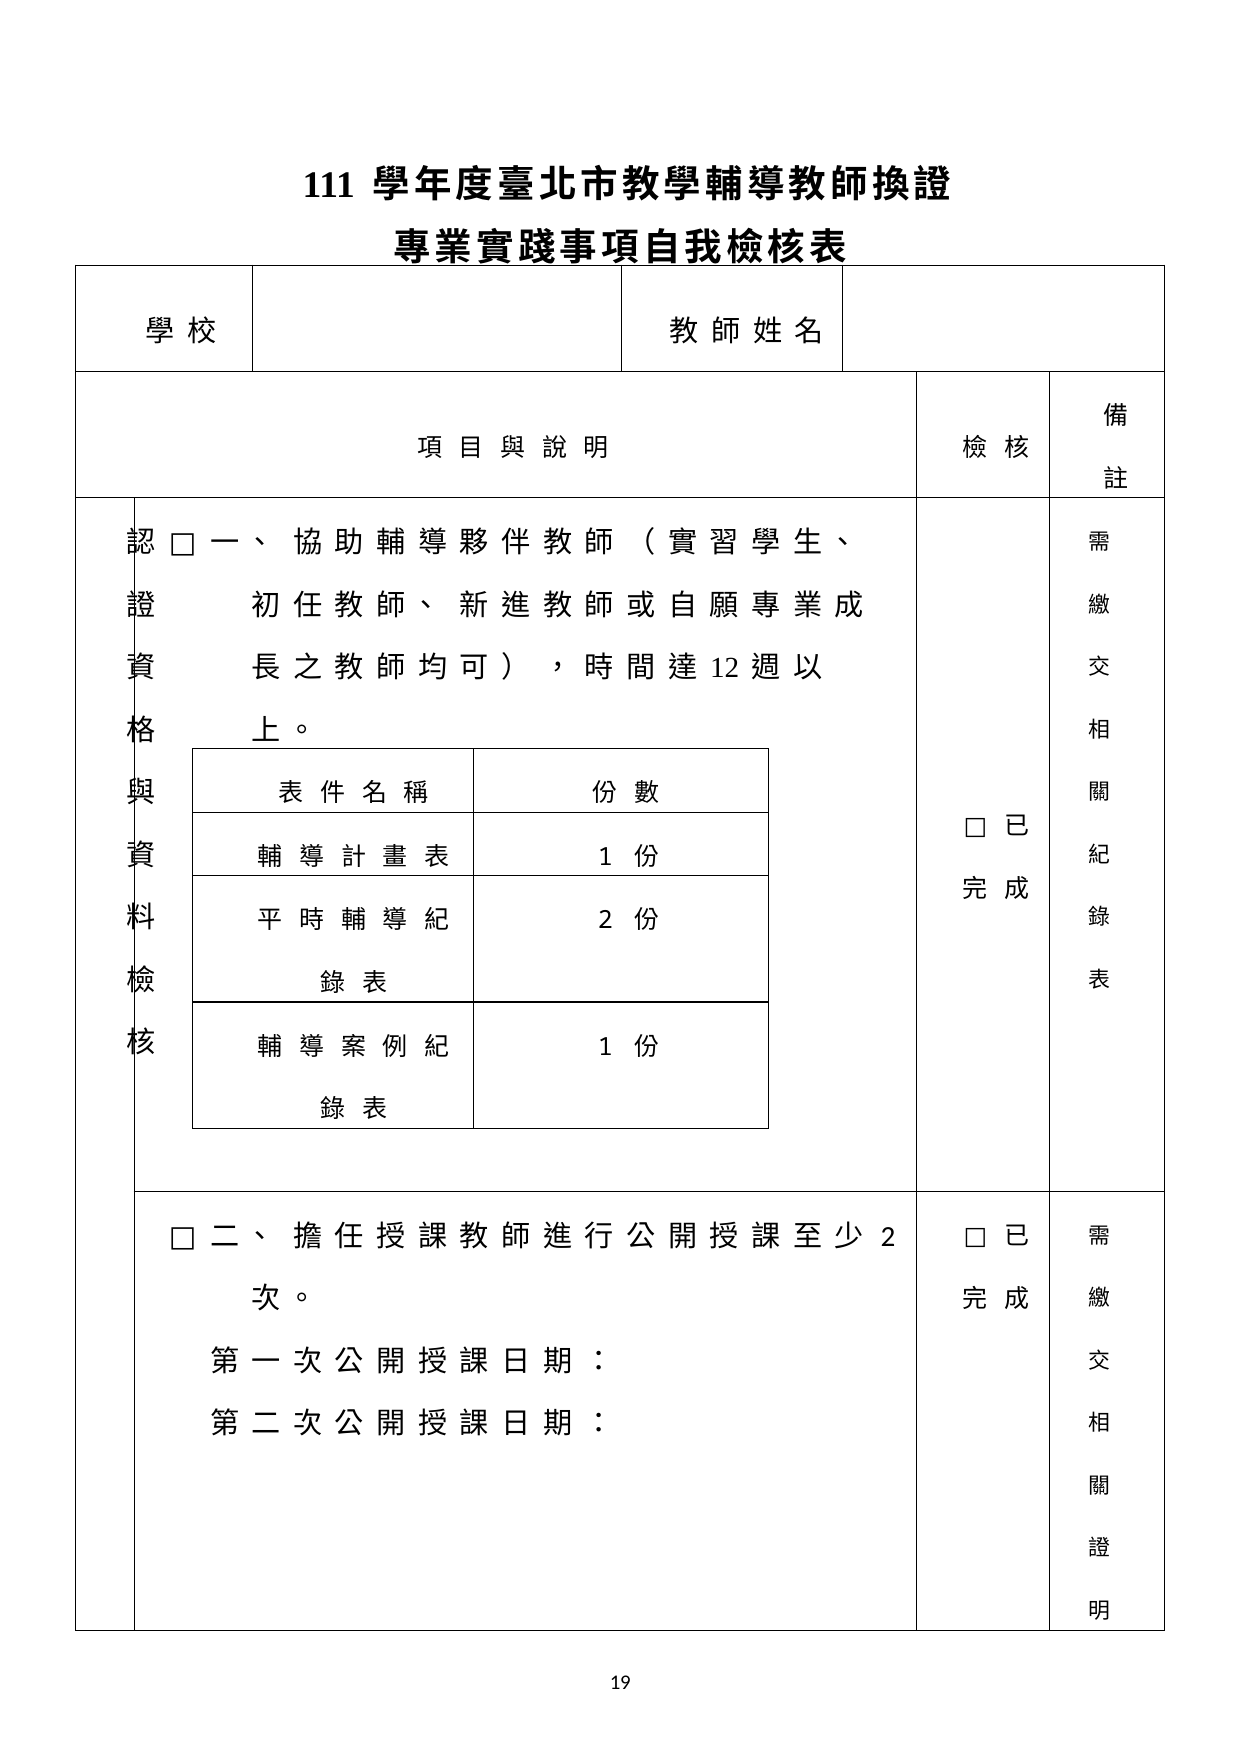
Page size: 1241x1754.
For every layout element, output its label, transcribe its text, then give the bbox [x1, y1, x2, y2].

table_cell 備註 [1050, 372, 1164, 497]
table_cell 2份 [474, 876, 768, 1001]
table_cell 輔導案例紀錄表 [193, 1003, 473, 1127]
text 專業實踐事項自我檢核表 [78, 202, 1162, 264]
text 111學年度臺北市教學輔導教師換證 [78, 139, 1162, 202]
table_header 份數 [474, 749, 768, 812]
table_cell 平時輔導紀錄表 [193, 876, 473, 1001]
table_cell □一、協助輔導夥伴教師（實習學生、初任教師、新進教師或自願專業成長之教師均可），時間達12週以上。 [135, 498, 916, 1191]
table_cell 1份 [474, 1003, 768, 1127]
table_cell 檢核 [917, 372, 1049, 497]
table_cell □已完成 [917, 1192, 1049, 1629]
table_header [253, 266, 621, 371]
table_cell 需繳交相關紀錄表 [1050, 498, 1164, 1191]
table_cell 項目與說明 [76, 372, 916, 497]
table_cell 1份 [474, 813, 768, 875]
table_cell 輔導計畫表 [193, 813, 473, 875]
table_cell □二、擔任授課教師進行公開授課至少2次。 第一次公開授課日期： 第二次公開授課日期： [135, 1192, 916, 1629]
table_header 教師姓名 [622, 266, 842, 371]
table_cell 需繳交相關證明 [1050, 1192, 1164, 1629]
table_header 表件名稱 [193, 749, 473, 812]
table_cell 認證資格與資料檢核 [76, 498, 134, 1629]
table_cell □已完成 [917, 498, 1049, 1191]
table_header [843, 266, 1164, 371]
table_header 學校 [76, 266, 252, 371]
